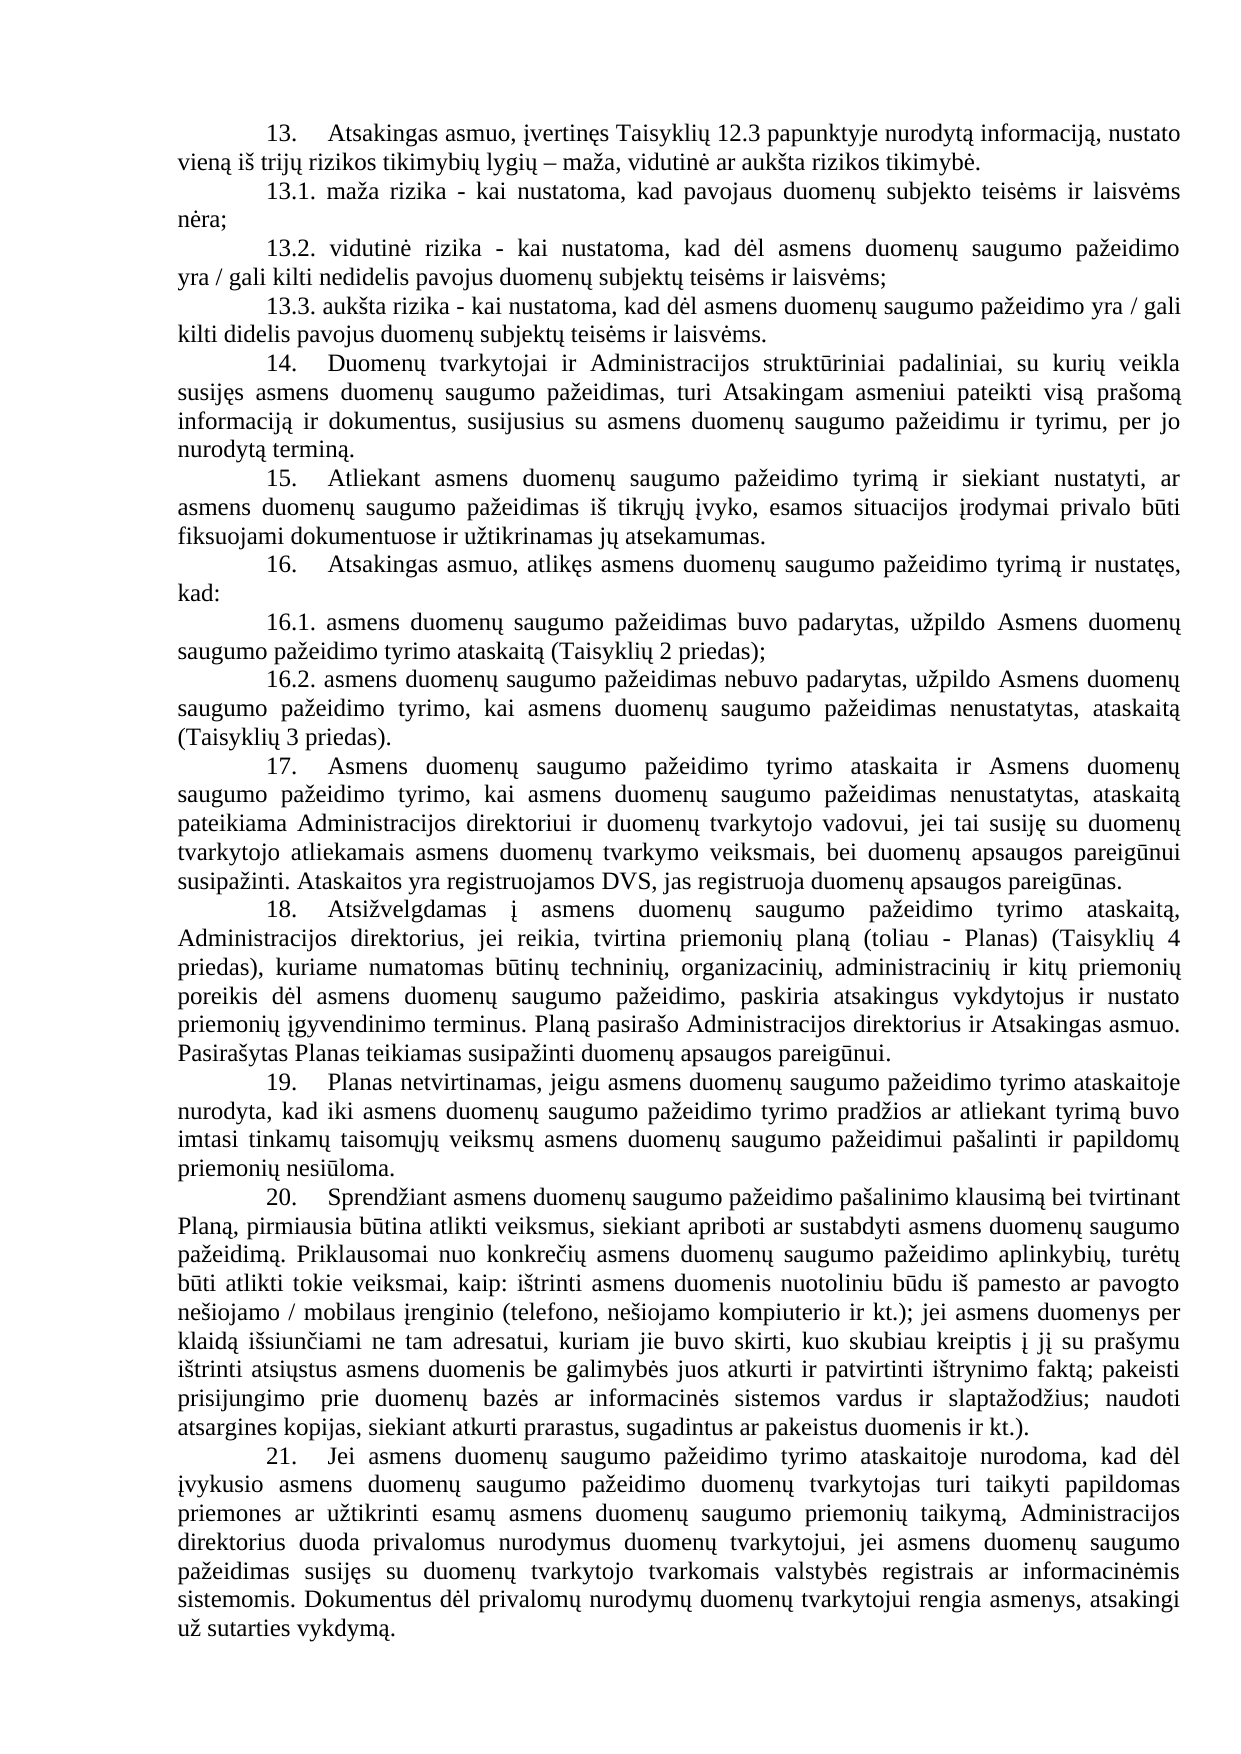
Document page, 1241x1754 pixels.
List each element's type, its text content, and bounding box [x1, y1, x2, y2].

text 16.2. asmens duomenų saugumo pažeidimas nebuvo padarytas, užpildo Asmens duomenų saugumo pažeidimo tyrimo, kai asmens duomenų saugumo pažeidimas nenustatytas, ataskaitą (Taisyklių 3 priedas). [177, 664, 1181, 751]
text 18. Atsižvelgdamas į asmens duomenų saugumo pažeidimo tyrimo ataskaitą, Administracijos direktorius, jei reikia, tvirtina priemonių planą (toliau - Planas) (Taisyklių 4 priedas), kuriame numatomas būtinų techninių, organizacinių, administracinių ir kitų priemonių poreikis dėl asmens duomenų saugumo pažeidimo, paskiria atsakingus vykdytojus ir nustato priemonių įgyvendinimo terminus. Planą pasirašo Administracijos direktorius ir Atsakingas asmuo. Pasirašytas Planas teikiamas susipažinti duomenų apsaugos pareigūnui. [177, 894, 1181, 1067]
text 13. Atsakingas asmuo, įvertinęs Taisyklių 12.3 papunktyje nurodytą informaciją, nustato vieną iš trijų rizikos tikimybių lygių – maža, vidutinė ar aukšta rizikos tikimybė. [177, 118, 1181, 176]
text 20. Sprendžiant asmens duomenų saugumo pažeidimo pašalinimo klausimą bei tvirtinant Planą, pirmiausia būtina atlikti veiksmus, siekiant apriboti ar sustabdyti asmens duomenų saugumo pažeidimą. Priklausomai nuo konkrečių asmens duomenų saugumo pažeidimo aplinkybių, turėtų būti atlikti tokie veiksmai, kaip: ištrinti asmens duomenis nuotoliniu būdu iš pamesto ar pavogto nešiojamo / mobilaus įrenginio (telefono, nešiojamo kompiuterio ir kt.); jei asmens duomenys per klaidą išsiunčiami ne tam adresatui, kuriam jie buvo skirti, kuo skubiau kreiptis į jį su prašymu ištrinti atsiųstus asmens duomenis be galimybės juos atkurti ir patvirtinti ištrynimo faktą; pakeisti prisijungimo prie duomenų bazės ar informacinės sistemos vardus ir slaptažodžius; naudoti atsargines kopijas, siekiant atkurti prarastus, sugadintus ar pakeistus duomenis ir kt.). [177, 1182, 1181, 1441]
text 13.1. maža rizika - kai nustatoma, kad pavojaus duomenų subjekto teisėms ir laisvėms nėra; [177, 176, 1181, 233]
text 14. Duomenų tvarkytojai ir Administracijos struktūriniai padaliniai, su kurių veikla susijęs asmens duomenų saugumo pažeidimas, turi Atsakingam asmeniui pateikti visą prašomą informaciją ir dokumentus, susijusius su asmens duomenų saugumo pažeidimu ir tyrimu, per jo nurodytą terminą. [177, 348, 1181, 463]
text 16. Atsakingas asmuo, atlikęs asmens duomenų saugumo pažeidimo tyrimą ir nustatęs, kad: [177, 549, 1181, 607]
text 17. Asmens duomenų saugumo pažeidimo tyrimo ataskaita ir Asmens duomenų saugumo pažeidimo tyrimo, kai asmens duomenų saugumo pažeidimas nenustatytas, ataskaitą pateikiama Administracijos direktoriui ir duomenų tvarkytojo vadovui, jei tai susiję su duomenų tvarkytojo atliekamais asmens duomenų tvarkymo veiksmais, bei duomenų apsaugos pareigūnui susipažinti. Ataskaitos yra registruojamos DVS, jas registruoja duomenų apsaugos pareigūnas. [177, 751, 1181, 894]
text 13.2. vidutinė rizika - kai nustatoma, kad dėl asmens duomenų saugumo pažeidimo yra / gali kilti nedidelis pavojus duomenų subjektų teisėms ir laisvėms; [177, 233, 1181, 291]
text 13.3. aukšta rizika - kai nustatoma, kad dėl asmens duomenų saugumo pažeidimo yra / gali kilti didelis pavojus duomenų subjektų teisėms ir laisvėms. [177, 291, 1181, 348]
text 21. Jei asmens duomenų saugumo pažeidimo tyrimo ataskaitoje nurodoma, kad dėl įvykusio asmens duomenų saugumo pažeidimo duomenų tvarkytojas turi taikyti papildomas priemones ar užtikrinti esamų asmens duomenų saugumo priemonių taikymą, Administracijos direktorius duoda privalomus nurodymus duomenų tvarkytojui, jei asmens duomenų saugumo pažeidimas susijęs su duomenų tvarkytojo tvarkomais valstybės registrais ar informacinėmis sistemomis. Dokumentus dėl privalomų nurodymų duomenų tvarkytojui rengia asmenys, atsakingi už sutarties vykdymą. [177, 1441, 1181, 1642]
text 16.1. asmens duomenų saugumo pažeidimas buvo padarytas, užpildo Asmens duomenų saugumo pažeidimo tyrimo ataskaitą (Taisyklių 2 priedas); [177, 607, 1181, 664]
text 15. Atliekant asmens duomenų saugumo pažeidimo tyrimą ir siekiant nustatyti, ar asmens duomenų saugumo pažeidimas iš tikrųjų įvyko, esamos situacijos įrodymai privalo būti fiksuojami dokumentuose ir užtikrinamas jų atsekamumas. [177, 463, 1181, 549]
text 19. Planas netvirtinamas, jeigu asmens duomenų saugumo pažeidimo tyrimo ataskaitoje nurodyta, kad iki asmens duomenų saugumo pažeidimo tyrimo pradžios ar atliekant tyrimą buvo imtasi tinkamų taisomųjų veiksmų asmens duomenų saugumo pažeidimui pašalinti ir papildomų priemonių nesiūloma. [177, 1067, 1181, 1182]
